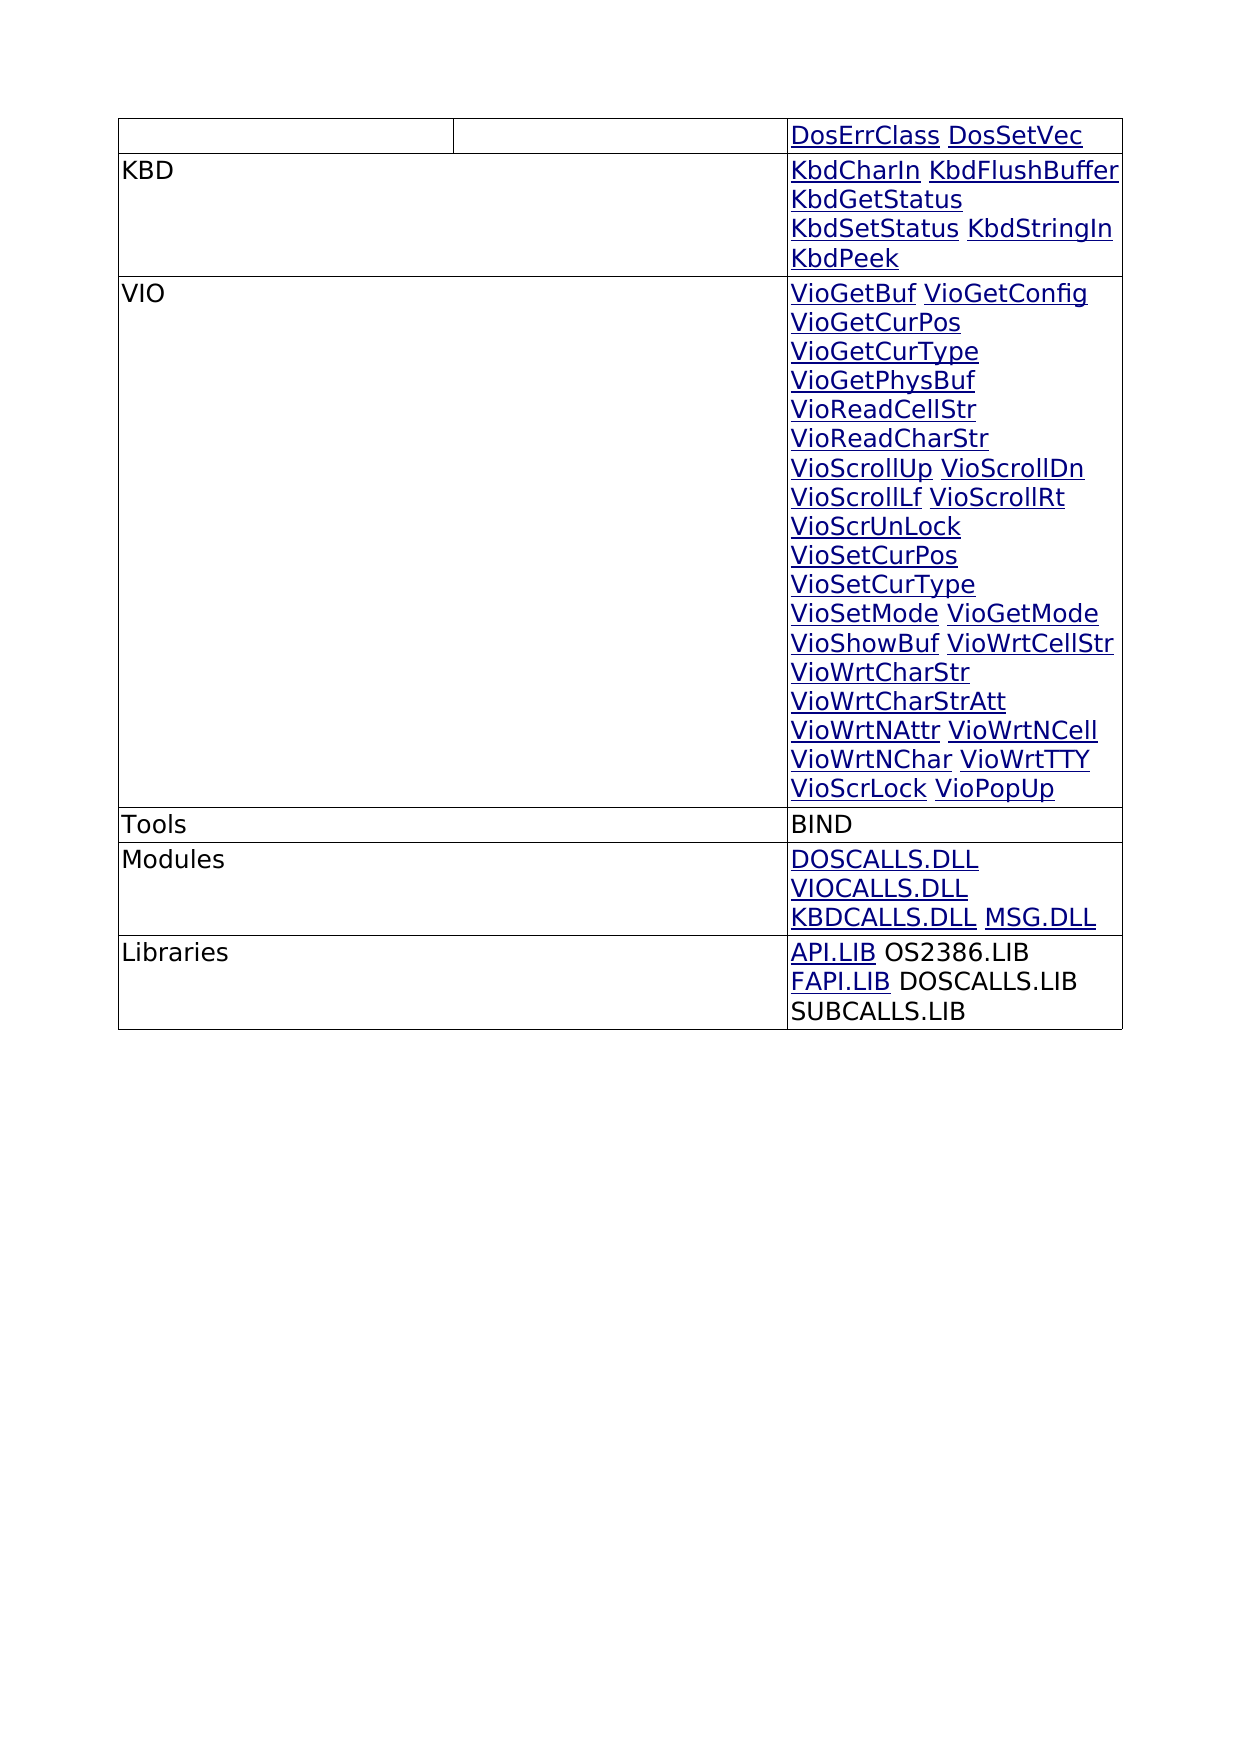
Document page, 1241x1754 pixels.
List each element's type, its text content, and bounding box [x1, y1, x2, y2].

table_cell DOSCALLS.DLL VIOCALLS.DLL KBDCALLS.DLL MSG.DLL [788, 843, 1122, 935]
table_cell KbdCharIn KbdFlushBuffer KbdGetStatus KbdSetStatus KbdStringIn KbdPeek [788, 154, 1122, 276]
table_cell BIND [788, 808, 1122, 842]
table_cell Modules [119, 843, 787, 935]
table_cell [454, 119, 787, 153]
table_cell API.LIB OS2386.LIB FAPI.LIB DOSCALLS.LIB SUBCALLS.LIB [788, 936, 1122, 1029]
table_cell DosErrClass DosSetVec [788, 119, 1122, 153]
table_cell [119, 119, 453, 153]
table_cell Libraries [119, 936, 787, 1029]
table_cell KBD [119, 154, 787, 276]
table_cell Tools [119, 808, 787, 842]
table_cell VIO [119, 277, 787, 807]
table_cell VioGetBuf VioGetConfig VioGetCurPos VioGetCurType VioGetPhysBuf VioReadCellStr VioReadCharStr VioScrollUp VioScrollDn VioScrollLf VioScrollRt VioScrUnLock VioSetCurPos VioSetCurType VioSetMode VioGetMode VioShowBuf VioWrtCellStr VioWrtCharStr VioWrtCharStrAtt VioWrtNAttr VioWrtNCell VioWrtNChar VioWrtTTY VioScrLock VioPopUp [788, 277, 1122, 807]
